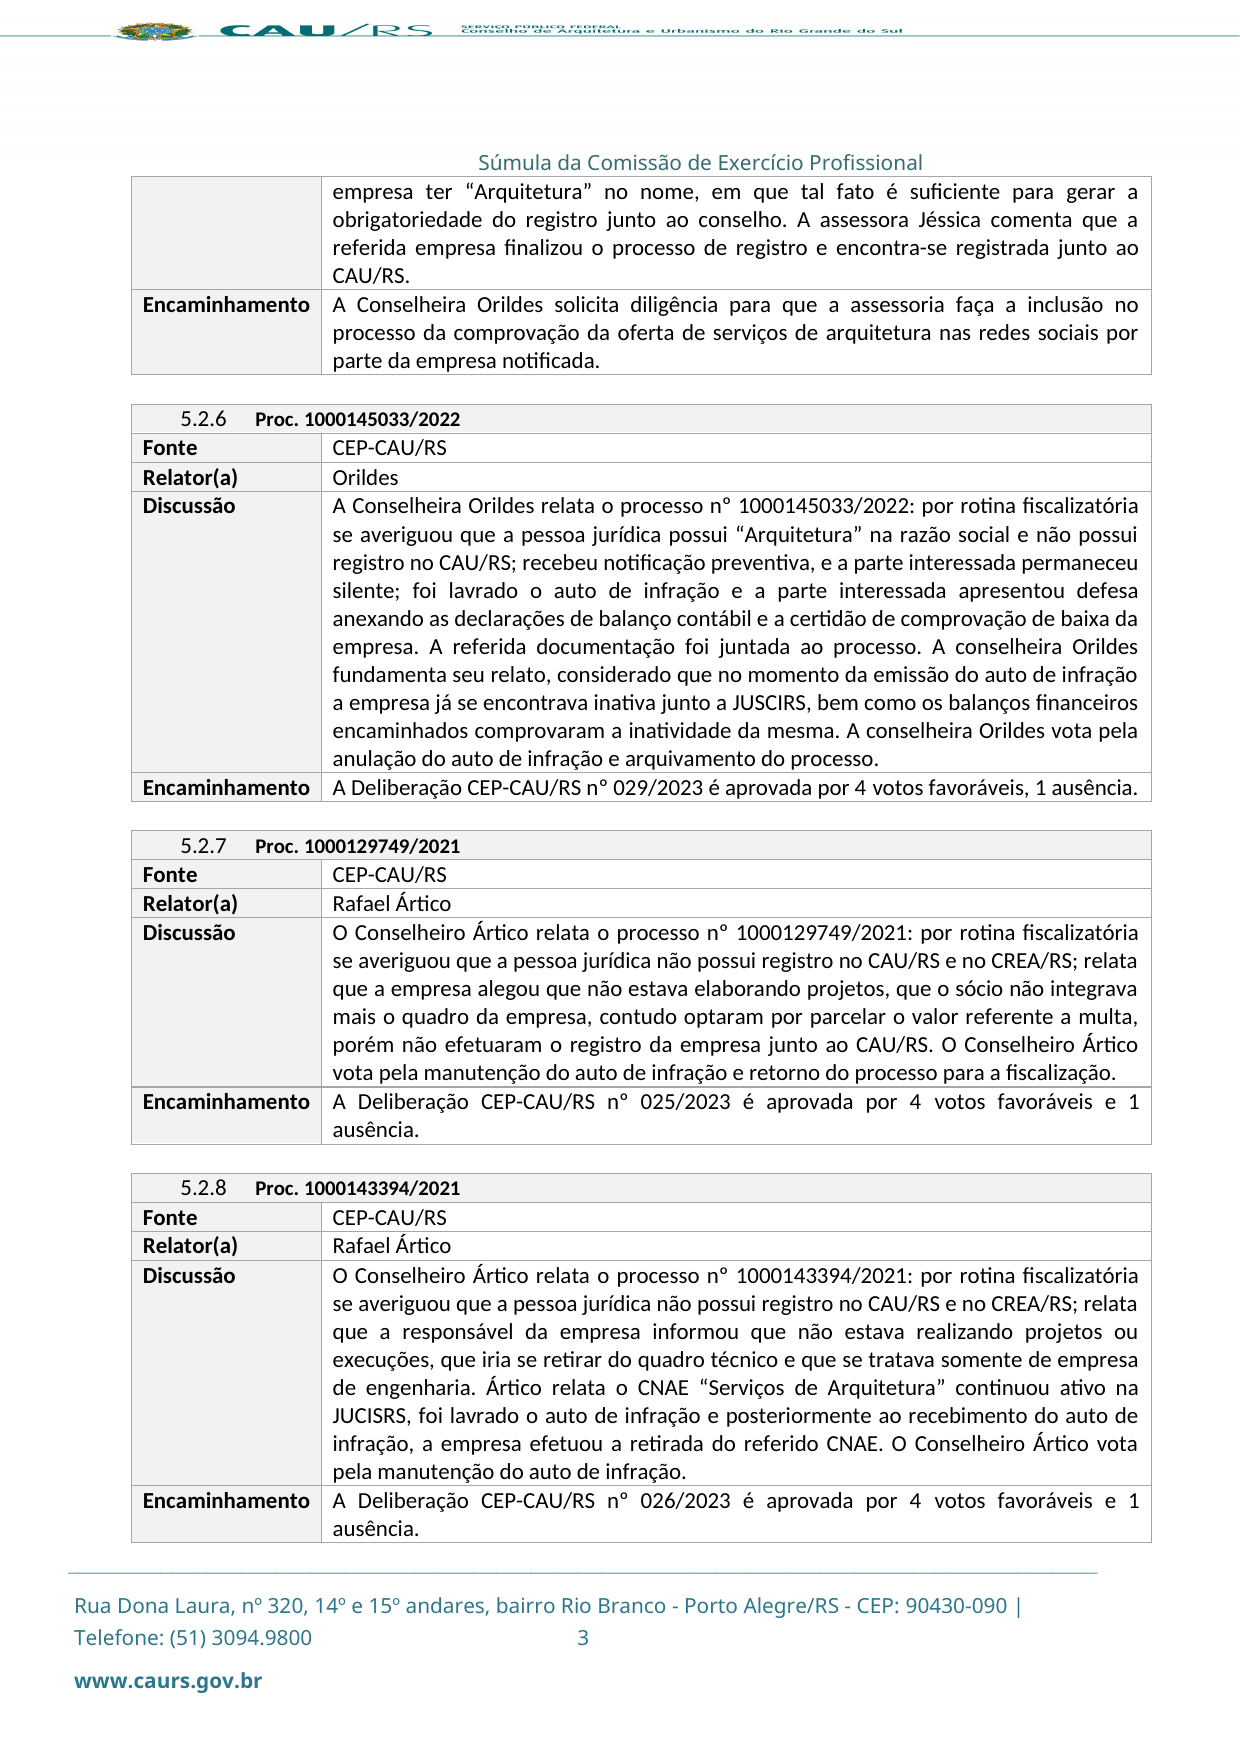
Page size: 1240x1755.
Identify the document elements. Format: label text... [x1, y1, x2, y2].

table_cell A Conselheira Orildes solicita diligência para que a assessoria faça a inclusão no processo da comprovação da oferta de serviços de arquitetura nas redes sociais por parte da empresa notificada. [322, 290, 1151, 374]
table_cell Discussão [132, 492, 321, 772]
table_cell Encaminhamento [132, 1088, 321, 1143]
table_cell [132, 177, 321, 289]
table_cell Relator(a) [132, 463, 321, 491]
table_cell A Deliberação CEP-CAU/RS nº 025/2023 é aprovada por 4 votos favoráveis e 1 ausência. [322, 1088, 1151, 1143]
table_cell [131, 802, 1151, 830]
table_cell O Conselheiro Ártico relata o processo nº 1000129749/2021: por rotina fiscalizatória se averiguou que a pessoa jurídica não possui registro no CAU/RS e no CREA/RS; relata que a empresa alegou que não estava elaborando projetos, que o sócio não integrava mais o quadro da empresa, contudo optaram por parcelar o valor referente a multa, porém não efetuaram o registro da empresa junto ao CAU/RS. O Conselheiro Ártico vota pela manutenção do auto de infração e retorno do processo para a fiscalização. [322, 918, 1151, 1086]
table_cell Rafael Ártico [322, 1232, 1151, 1260]
table_cell CEP-CAU/RS [322, 434, 1151, 462]
table_cell empresa ter “Arquitetura” no nome, em que tal fato é suficiente para gerar a obrigatoriedade do registro junto ao conselho. A assessora Jéssica comenta que a referida empresa finalizou o processo de registro e encontra-se registrada junto ao CAU/RS. [322, 177, 1151, 289]
table_cell Fonte [132, 1203, 321, 1231]
table_cell Encaminhamento [132, 290, 321, 374]
table_cell Fonte [132, 434, 321, 462]
table_cell Encaminhamento [132, 773, 321, 801]
table_cell Relator(a) [132, 889, 321, 917]
table_cell Proc. 1000143394/2021 [132, 1174, 1151, 1202]
table_cell Encaminhamento [132, 1486, 321, 1542]
table_cell Proc. 1000145033/2022 [132, 405, 1151, 432]
table_cell A Deliberação CEP-CAU/RS nº 029/2023 é aprovada por 4 votos favoráveis, 1 ausência. [322, 773, 1151, 801]
table_cell Discussão [132, 1261, 321, 1485]
table_cell O Conselheiro Ártico relata o processo nº 1000143394/2021: por rotina fiscalizatória se averiguou que a pessoa jurídica não possui registro no CAU/RS e no CREA/RS; relata que a responsável da empresa informou que não estava realizando projetos ou execuções, que iria se retirar do quadro técnico e que se tratava somente de empresa de engenharia. Ártico relata o CNAE “Serviços de Arquitetura” continuou ativo na JUCISRS, foi lavrado o auto de infração e posteriormente ao recebimento do auto de infração, a empresa efetuou a retirada do referido CNAE. O Conselheiro Ártico vota pela manutenção do auto de infração. [322, 1261, 1151, 1485]
table_cell [131, 1145, 1151, 1172]
table_cell CEP-CAU/RS [322, 860, 1151, 888]
table_cell Proc. 1000129749/2021 [132, 831, 1151, 859]
table_cell A Deliberação CEP-CAU/RS nº 026/2023 é aprovada por 4 votos favoráveis e 1 ausência. [322, 1486, 1151, 1542]
table_cell CEP-CAU/RS [322, 1203, 1151, 1231]
table_cell Discussão [132, 918, 321, 1086]
table_cell Relator(a) [132, 1232, 321, 1260]
table_cell A Conselheira Orildes relata o processo nº 1000145033/2022: por rotina fiscalizatória se averiguou que a pessoa jurídica possui “Arquitetura” na razão social e não possui registro no CAU/RS; recebeu notificação preventiva, e a parte interessada permaneceu silente; foi lavrado o auto de infração e a parte interessada apresentou defesa anexando as declarações de balanço contábil e a certidão de comprovação de baixa da empresa. A referida documentação foi juntada ao processo. A conselheira Orildes fundamenta seu relato, considerado que no momento da emissão do auto de infração a empresa já se encontrava inativa junto a JUSCIRS, bem como os balanços financeiros encaminhados comprovaram a inatividade da mesma. A conselheira Orildes vota pela anulação do auto de infração e arquivamento do processo. [322, 492, 1151, 772]
table_cell Orildes [322, 463, 1151, 491]
table_cell Rafael Ártico [322, 889, 1151, 917]
table_cell [131, 375, 1151, 403]
table_cell Fonte [132, 860, 321, 888]
